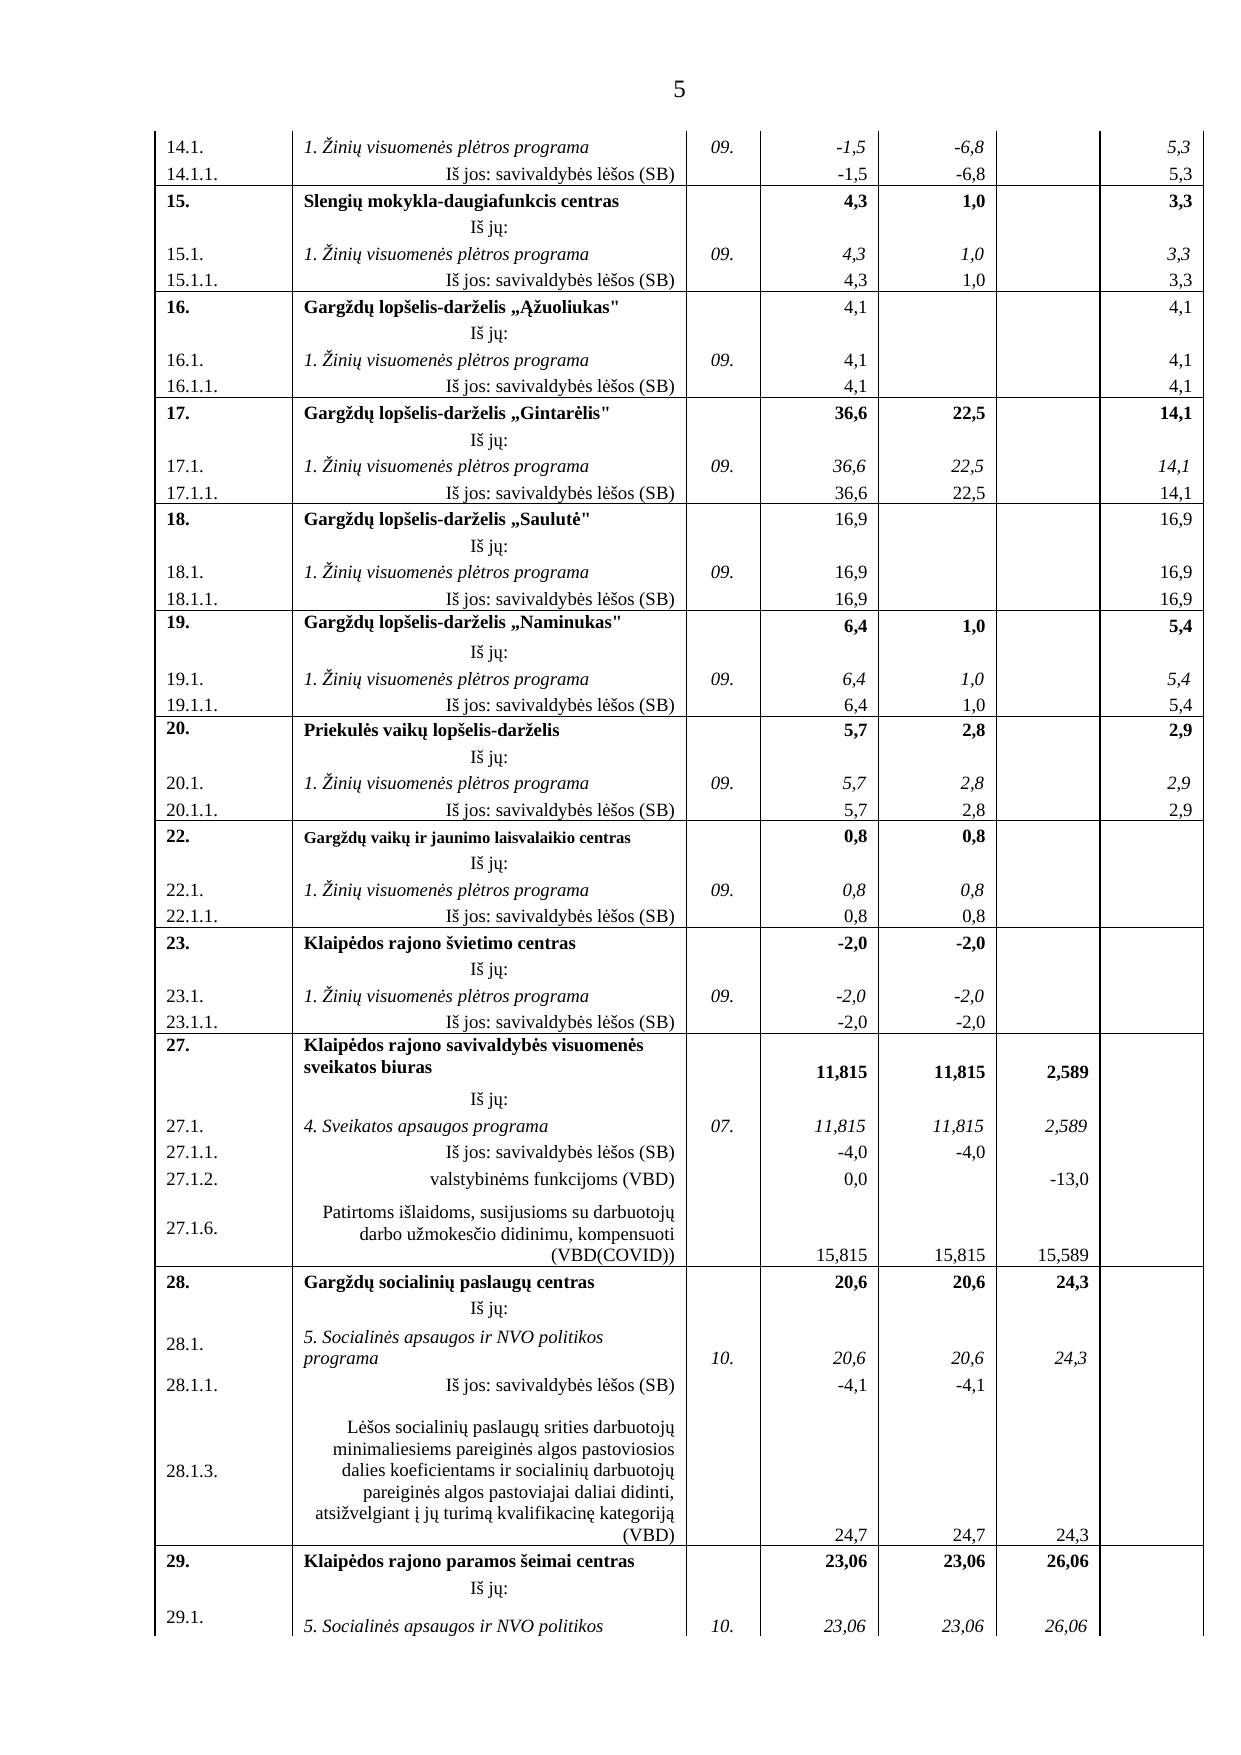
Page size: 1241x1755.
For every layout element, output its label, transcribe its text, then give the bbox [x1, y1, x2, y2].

table_cell 16,9 [761, 556, 878, 583]
table_cell [879, 530, 996, 556]
table_cell [687, 953, 760, 980]
table_cell [997, 583, 1099, 609]
table_cell 16,9 [761, 583, 878, 609]
table_cell [687, 398, 760, 423]
table_cell [997, 741, 1099, 767]
table_cell Lėšos socialinių paslaugų srities darbuotojų minimaliesiems pareiginės algos pastoviosios dalies koeficientams ir socialinių darbuotojų pareiginės algos pastoviajai daliai didinti, atsižvelgiant į jų turimą kvalifikacinę kategoriją (VBD) [293, 1395, 686, 1545]
table_cell Iš jų: [293, 1083, 686, 1109]
table_cell 4. Sveikatos apsaugos programa [293, 1110, 686, 1136]
table_cell 24,7 [879, 1395, 996, 1545]
table_cell Gargždų lopšelis-darželis „Saulutė" [293, 504, 686, 530]
table_cell 09. [687, 980, 760, 1006]
table_cell [761, 741, 878, 767]
table_cell Gargždų lopšelis-darželis „Naminukas" [293, 611, 686, 636]
table_cell 0,8 [761, 821, 878, 847]
table_cell 14,1 [1101, 398, 1203, 423]
table_cell [687, 292, 760, 317]
table_cell 19.1.1. [156, 689, 292, 716]
table_cell Iš jos: savivaldybės lėšos (SB) [293, 370, 686, 397]
table_cell [997, 874, 1099, 900]
table_cell [761, 953, 878, 980]
table_cell [1101, 1110, 1203, 1136]
table_cell 10. [687, 1599, 760, 1636]
table_cell [997, 1006, 1099, 1033]
table_cell 1. Žinių visuomenės plėtros programa [293, 874, 686, 900]
table_cell [879, 424, 996, 450]
table_cell [1101, 900, 1203, 927]
table_cell 0,8 [879, 900, 996, 927]
table_cell [761, 317, 878, 344]
table_cell [997, 953, 1099, 980]
table_cell 4,1 [761, 370, 878, 397]
table_cell 20. [156, 717, 292, 741]
table_cell [687, 264, 760, 291]
table_cell 1. Žinių visuomenės plėtros programa [293, 238, 686, 264]
table_cell [879, 1083, 996, 1109]
table_cell [997, 900, 1099, 927]
table_cell [687, 211, 760, 238]
table_cell 18.1.1. [156, 583, 292, 609]
table_cell [997, 556, 1099, 583]
table_cell [687, 847, 760, 873]
table_cell 09. [687, 238, 760, 264]
table_cell [997, 450, 1099, 477]
table_cell 16,9 [1101, 504, 1203, 530]
table_cell 22,5 [879, 450, 996, 477]
table_cell 22,5 [879, 398, 996, 423]
table_cell [997, 211, 1099, 238]
table_cell [1101, 1267, 1203, 1292]
table_cell 1. Žinių visuomenės plėtros programa [293, 450, 686, 477]
table_cell 20,6 [879, 1319, 996, 1369]
table_cell 09. [687, 344, 760, 370]
table_cell valstybinėms funkcijoms (VBD) [293, 1163, 686, 1189]
table_cell 3,3 [1101, 238, 1203, 264]
table_cell 5. Socialinės apsaugos ir NVO politikos programa [293, 1319, 686, 1369]
table_cell 2,9 [1101, 767, 1203, 794]
table_cell [687, 1267, 760, 1292]
table_cell [997, 689, 1099, 716]
table_cell 17.1. [156, 450, 292, 477]
table_cell [156, 1572, 292, 1598]
table_cell 4,1 [1101, 344, 1203, 370]
table_cell 6,4 [761, 611, 878, 636]
table_cell [997, 370, 1099, 397]
table_cell Iš jos: savivaldybės lėšos (SB) [293, 1369, 686, 1395]
table_cell [156, 953, 292, 980]
table_cell 24,3 [997, 1267, 1099, 1292]
table_cell [997, 477, 1099, 503]
table_cell [997, 636, 1099, 663]
table_cell 19.1. [156, 663, 292, 689]
table_cell [761, 530, 878, 556]
table_cell 07. [687, 1110, 760, 1136]
table_cell [687, 1034, 760, 1083]
table_cell 19. [156, 611, 292, 636]
table_cell [156, 424, 292, 450]
table_cell 1. Žinių visuomenės plėtros programa [293, 663, 686, 689]
table_cell 24,3 [997, 1319, 1099, 1369]
table_cell 20,6 [761, 1267, 878, 1292]
table_cell 0,8 [879, 874, 996, 900]
table_cell 14,1 [1101, 450, 1203, 477]
table_cell 15,815 [879, 1189, 996, 1266]
table_cell Iš jos: savivaldybės lėšos (SB) [293, 900, 686, 927]
table_cell -1,5 [761, 158, 878, 184]
table_cell [1101, 847, 1203, 873]
table_cell -2,0 [879, 928, 996, 953]
table_cell 23,06 [879, 1546, 996, 1572]
table_cell [1101, 424, 1203, 450]
table_cell [761, 1572, 878, 1598]
table_cell 4,3 [761, 238, 878, 264]
table_cell 5,7 [761, 717, 878, 741]
table_cell 5. Socialinės apsaugos ir NVO politikos [293, 1599, 686, 1636]
table_cell -6,8 [879, 158, 996, 184]
table_cell 23. [156, 928, 292, 953]
table_cell 1. Žinių visuomenės plėtros programa [293, 344, 686, 370]
table_cell [997, 317, 1099, 344]
table_cell 36,6 [761, 477, 878, 503]
table_cell Slengių mokykla-daugiafunkcis centras [293, 186, 686, 211]
table_cell 20.1. [156, 767, 292, 794]
table_cell 3,3 [1101, 264, 1203, 291]
table_cell [761, 424, 878, 450]
table_cell [156, 530, 292, 556]
table_cell 16. [156, 292, 292, 317]
table_cell [687, 1136, 760, 1163]
table_cell [687, 1369, 760, 1395]
table_cell 2,589 [997, 1110, 1099, 1136]
table_cell 4,3 [761, 186, 878, 211]
table_cell [1101, 874, 1203, 900]
table_cell Iš jos: savivaldybės lėšos (SB) [293, 689, 686, 716]
table_cell 17.1.1. [156, 477, 292, 503]
table_cell 11,815 [761, 1034, 878, 1083]
table_cell -4,1 [879, 1369, 996, 1395]
table_cell [997, 504, 1099, 530]
table_cell [761, 1083, 878, 1109]
table_cell -2,0 [879, 980, 996, 1006]
table_cell 28.1.1. [156, 1369, 292, 1395]
table_cell [687, 317, 760, 344]
table_cell [1101, 317, 1203, 344]
table_cell Iš jų: [293, 317, 686, 344]
table_cell 0,8 [879, 821, 996, 847]
table_cell [1101, 1006, 1203, 1033]
table_cell [879, 847, 996, 873]
table_cell Iš jų: [293, 953, 686, 980]
table_cell 20.1.1. [156, 794, 292, 820]
table_cell 26,06 [997, 1546, 1099, 1572]
table_cell Iš jos: savivaldybės lėšos (SB) [293, 1006, 686, 1033]
table_cell 2,589 [997, 1034, 1099, 1083]
table_cell 09. [687, 663, 760, 689]
table_cell [1101, 1369, 1203, 1395]
table_cell 11,815 [879, 1034, 996, 1083]
table_cell [1101, 980, 1203, 1006]
table_cell -1,5 [761, 131, 878, 158]
table_cell 36,6 [761, 398, 878, 423]
table_cell [997, 238, 1099, 264]
table_cell [687, 741, 760, 767]
table_cell [997, 980, 1099, 1006]
table_cell [1101, 1292, 1203, 1319]
table_cell [879, 504, 996, 530]
table_cell Klaipėdos rajono savivaldybės visuomenės sveikatos biuras [293, 1034, 686, 1083]
table_cell [1101, 1599, 1203, 1636]
table_cell 5,4 [1101, 689, 1203, 716]
table_cell 29. [156, 1546, 292, 1572]
table_cell [879, 1572, 996, 1598]
table_cell 20,6 [761, 1319, 878, 1369]
table_cell -4,0 [879, 1136, 996, 1163]
table_cell -6,8 [879, 131, 996, 158]
table_cell -4,1 [761, 1369, 878, 1395]
table_cell 3,3 [1101, 186, 1203, 211]
table_cell [687, 900, 760, 927]
table_cell [879, 211, 996, 238]
table_cell [1101, 636, 1203, 663]
table_cell Gargždų vaikų ir jaunimo laisvalaikio centras [293, 821, 686, 847]
table_cell [997, 158, 1099, 184]
table_cell 23.1.1. [156, 1006, 292, 1033]
table_cell 1,0 [879, 611, 996, 636]
table_cell 5,3 [1101, 158, 1203, 184]
table_cell [997, 398, 1099, 423]
table_cell 15,815 [761, 1189, 878, 1266]
table_cell 2,9 [1101, 717, 1203, 741]
table_cell [687, 424, 760, 450]
table_cell [1101, 1083, 1203, 1109]
table_cell 27.1.2. [156, 1163, 292, 1189]
table_cell [687, 370, 760, 397]
table_cell [997, 663, 1099, 689]
table_cell 18. [156, 504, 292, 530]
table_cell [879, 292, 996, 317]
table_cell 22.1. [156, 874, 292, 900]
table_cell 27. [156, 1034, 292, 1083]
table_cell [156, 211, 292, 238]
table_cell [997, 1083, 1099, 1109]
table_cell [761, 1292, 878, 1319]
table_cell 23.1. [156, 980, 292, 1006]
table_cell 18.1. [156, 556, 292, 583]
table_cell Priekulės vaikų lopšelis-darželis [293, 717, 686, 741]
table_cell Iš jos: savivaldybės lėšos (SB) [293, 477, 686, 503]
table_cell [1101, 928, 1203, 953]
table_cell Iš jos: savivaldybės lėšos (SB) [293, 794, 686, 820]
table_cell Iš jų: [293, 530, 686, 556]
table_cell 20,6 [879, 1267, 996, 1292]
table_cell [687, 689, 760, 716]
table_cell [1101, 953, 1203, 980]
table_cell [1101, 1319, 1203, 1369]
table_cell [879, 1163, 996, 1189]
table_cell [997, 1572, 1099, 1598]
table_cell Iš jų: [293, 211, 686, 238]
table_cell [687, 1163, 760, 1189]
table_cell [761, 211, 878, 238]
table_cell 1. Žinių visuomenės plėtros programa [293, 980, 686, 1006]
table_cell 4,1 [1101, 370, 1203, 397]
table_cell 2,8 [879, 767, 996, 794]
table_cell [997, 717, 1099, 741]
table_cell [687, 1395, 760, 1545]
table_cell 6,4 [761, 689, 878, 716]
table_cell [879, 344, 996, 370]
table_cell [687, 636, 760, 663]
table_cell [997, 264, 1099, 291]
table_cell Iš jos: savivaldybės lėšos (SB) [293, 158, 686, 184]
table_cell 17. [156, 398, 292, 423]
table_cell 27.1.1. [156, 1136, 292, 1163]
table_cell [997, 847, 1099, 873]
table_cell [687, 821, 760, 847]
table_cell [879, 317, 996, 344]
table_cell 28. [156, 1267, 292, 1292]
table_cell [687, 477, 760, 503]
table_cell [997, 131, 1099, 158]
table_cell [997, 530, 1099, 556]
table_cell 5,7 [761, 767, 878, 794]
table_cell 11,815 [879, 1110, 996, 1136]
table_cell 09. [687, 874, 760, 900]
table_cell Gargždų lopšelis-darželis „Ąžuoliukas" [293, 292, 686, 317]
table_cell 1,0 [879, 238, 996, 264]
table_cell 09. [687, 450, 760, 477]
table_cell 5,3 [1101, 131, 1203, 158]
table_cell [997, 1292, 1099, 1319]
table_cell Klaipėdos rajono paramos šeimai centras [293, 1546, 686, 1572]
table_cell 24,7 [761, 1395, 878, 1545]
table_cell 1. Žinių visuomenės plėtros programa [293, 556, 686, 583]
table_cell [1101, 211, 1203, 238]
table_cell Gargždų lopšelis-darželis „Gintarėlis" [293, 398, 686, 423]
table_cell 10. [687, 1319, 760, 1369]
table_cell 09. [687, 131, 760, 158]
table_cell 0,8 [761, 900, 878, 927]
table_cell 1. Žinių visuomenės plėtros programa [293, 131, 686, 158]
table_cell [687, 1292, 760, 1319]
table_cell [997, 344, 1099, 370]
table_cell [997, 611, 1099, 636]
table_cell [879, 741, 996, 767]
table_cell -2,0 [761, 928, 878, 953]
table_cell 29.1. [156, 1599, 292, 1636]
table_cell [687, 794, 760, 820]
table_cell [687, 158, 760, 184]
table_cell [1101, 821, 1203, 847]
table_cell 1,0 [879, 689, 996, 716]
table_cell Iš jų: [293, 1572, 686, 1598]
table_cell 1. Žinių visuomenės plėtros programa [293, 767, 686, 794]
table_cell [997, 821, 1099, 847]
table_cell 1,0 [879, 264, 996, 291]
table_cell 26,06 [997, 1599, 1099, 1636]
table_cell 24,3 [997, 1395, 1099, 1545]
table_cell -13,0 [997, 1163, 1099, 1189]
table_cell 09. [687, 556, 760, 583]
table_cell 22. [156, 821, 292, 847]
table_cell [997, 928, 1099, 953]
table_cell 22,5 [879, 477, 996, 503]
table_cell [1101, 741, 1203, 767]
table_cell 1,0 [879, 663, 996, 689]
table_cell [997, 424, 1099, 450]
table_cell 4,1 [761, 292, 878, 317]
table_cell 15.1.1. [156, 264, 292, 291]
table_cell [997, 1369, 1099, 1395]
table_cell 27.1.6. [156, 1189, 292, 1266]
table_cell 14,1 [1101, 477, 1203, 503]
table_cell [1101, 1546, 1203, 1572]
table_cell 4,3 [761, 264, 878, 291]
table_cell [687, 530, 760, 556]
table_cell Iš jų: [293, 847, 686, 873]
table_cell 6,4 [761, 663, 878, 689]
table_cell [761, 847, 878, 873]
table_cell [1101, 1136, 1203, 1163]
table_cell 1,0 [879, 186, 996, 211]
table_cell 2,8 [879, 717, 996, 741]
table_cell [687, 504, 760, 530]
table_cell [879, 636, 996, 663]
table_cell 16.1. [156, 344, 292, 370]
table_cell 14.1. [156, 131, 292, 158]
table_cell [687, 1083, 760, 1109]
table_cell 28.1.3. [156, 1395, 292, 1545]
table_cell 15,589 [997, 1189, 1099, 1266]
table_cell [156, 741, 292, 767]
table_cell 0,0 [761, 1163, 878, 1189]
table_cell [761, 636, 878, 663]
table_cell [879, 1292, 996, 1319]
table_cell [997, 767, 1099, 794]
table_cell 09. [687, 767, 760, 794]
table_cell 5,7 [761, 794, 878, 820]
table_cell [1101, 1034, 1203, 1083]
table_cell 5,4 [1101, 611, 1203, 636]
table_cell 2,9 [1101, 794, 1203, 820]
table_cell Iš jų: [293, 741, 686, 767]
table_cell Iš jos: savivaldybės lėšos (SB) [293, 264, 686, 291]
table_cell [1101, 1572, 1203, 1598]
table_cell Patirtoms išlaidoms, susijusioms su darbuotojų darbo užmokesčio didinimu, kompensuoti (VBD(COVID)) [293, 1189, 686, 1266]
table_cell Gargždų socialinių paslaugų centras [293, 1267, 686, 1292]
table_cell [879, 556, 996, 583]
table_cell [156, 317, 292, 344]
table_cell 36,6 [761, 450, 878, 477]
table_cell Iš jų: [293, 636, 686, 663]
table_cell 23,06 [879, 1599, 996, 1636]
table_cell [687, 1006, 760, 1033]
table_cell 4,1 [1101, 292, 1203, 317]
table_cell [879, 583, 996, 609]
table_cell -4,0 [761, 1136, 878, 1163]
table_cell [687, 928, 760, 953]
table_cell [997, 292, 1099, 317]
table_cell [156, 1083, 292, 1109]
table_cell Iš jos: savivaldybės lėšos (SB) [293, 583, 686, 609]
table_cell 5,4 [1101, 663, 1203, 689]
table_cell [687, 1189, 760, 1266]
table_cell [1101, 1189, 1203, 1266]
table_cell [156, 847, 292, 873]
table_cell 27.1. [156, 1110, 292, 1136]
table_cell 15.1. [156, 238, 292, 264]
table_cell [687, 1546, 760, 1572]
table_cell 16.1.1. [156, 370, 292, 397]
table_cell [1101, 530, 1203, 556]
table_cell [997, 1136, 1099, 1163]
table_cell [1101, 1163, 1203, 1189]
table_cell Iš jų: [293, 424, 686, 450]
table_cell 11,815 [761, 1110, 878, 1136]
table_cell 22.1.1. [156, 900, 292, 927]
table_cell 15. [156, 186, 292, 211]
table_cell [879, 953, 996, 980]
table_cell 16,9 [1101, 583, 1203, 609]
table_cell 2,8 [879, 794, 996, 820]
table_cell [687, 186, 760, 211]
table_cell 14.1.1. [156, 158, 292, 184]
table_cell [1101, 1395, 1203, 1545]
table_cell -2,0 [761, 980, 878, 1006]
table_cell -2,0 [761, 1006, 878, 1033]
table_cell 28.1. [156, 1319, 292, 1369]
table_cell -2,0 [879, 1006, 996, 1033]
table_cell [687, 583, 760, 609]
table_cell 16,9 [761, 504, 878, 530]
table_cell 23,06 [761, 1546, 878, 1572]
table_cell [687, 717, 760, 741]
table_cell 4,1 [761, 344, 878, 370]
table_cell [156, 1292, 292, 1319]
table_cell [997, 186, 1099, 211]
table_cell Klaipėdos rajono švietimo centras [293, 928, 686, 953]
table_cell Iš jos: savivaldybės lėšos (SB) [293, 1136, 686, 1163]
table_cell 23,06 [761, 1599, 878, 1636]
table_cell 0,8 [761, 874, 878, 900]
table_cell [156, 636, 292, 663]
table_cell [997, 794, 1099, 820]
table_cell [687, 611, 760, 636]
table_cell 16,9 [1101, 556, 1203, 583]
table_cell [687, 1572, 760, 1598]
table_cell Iš jų: [293, 1292, 686, 1319]
table_cell [879, 370, 996, 397]
